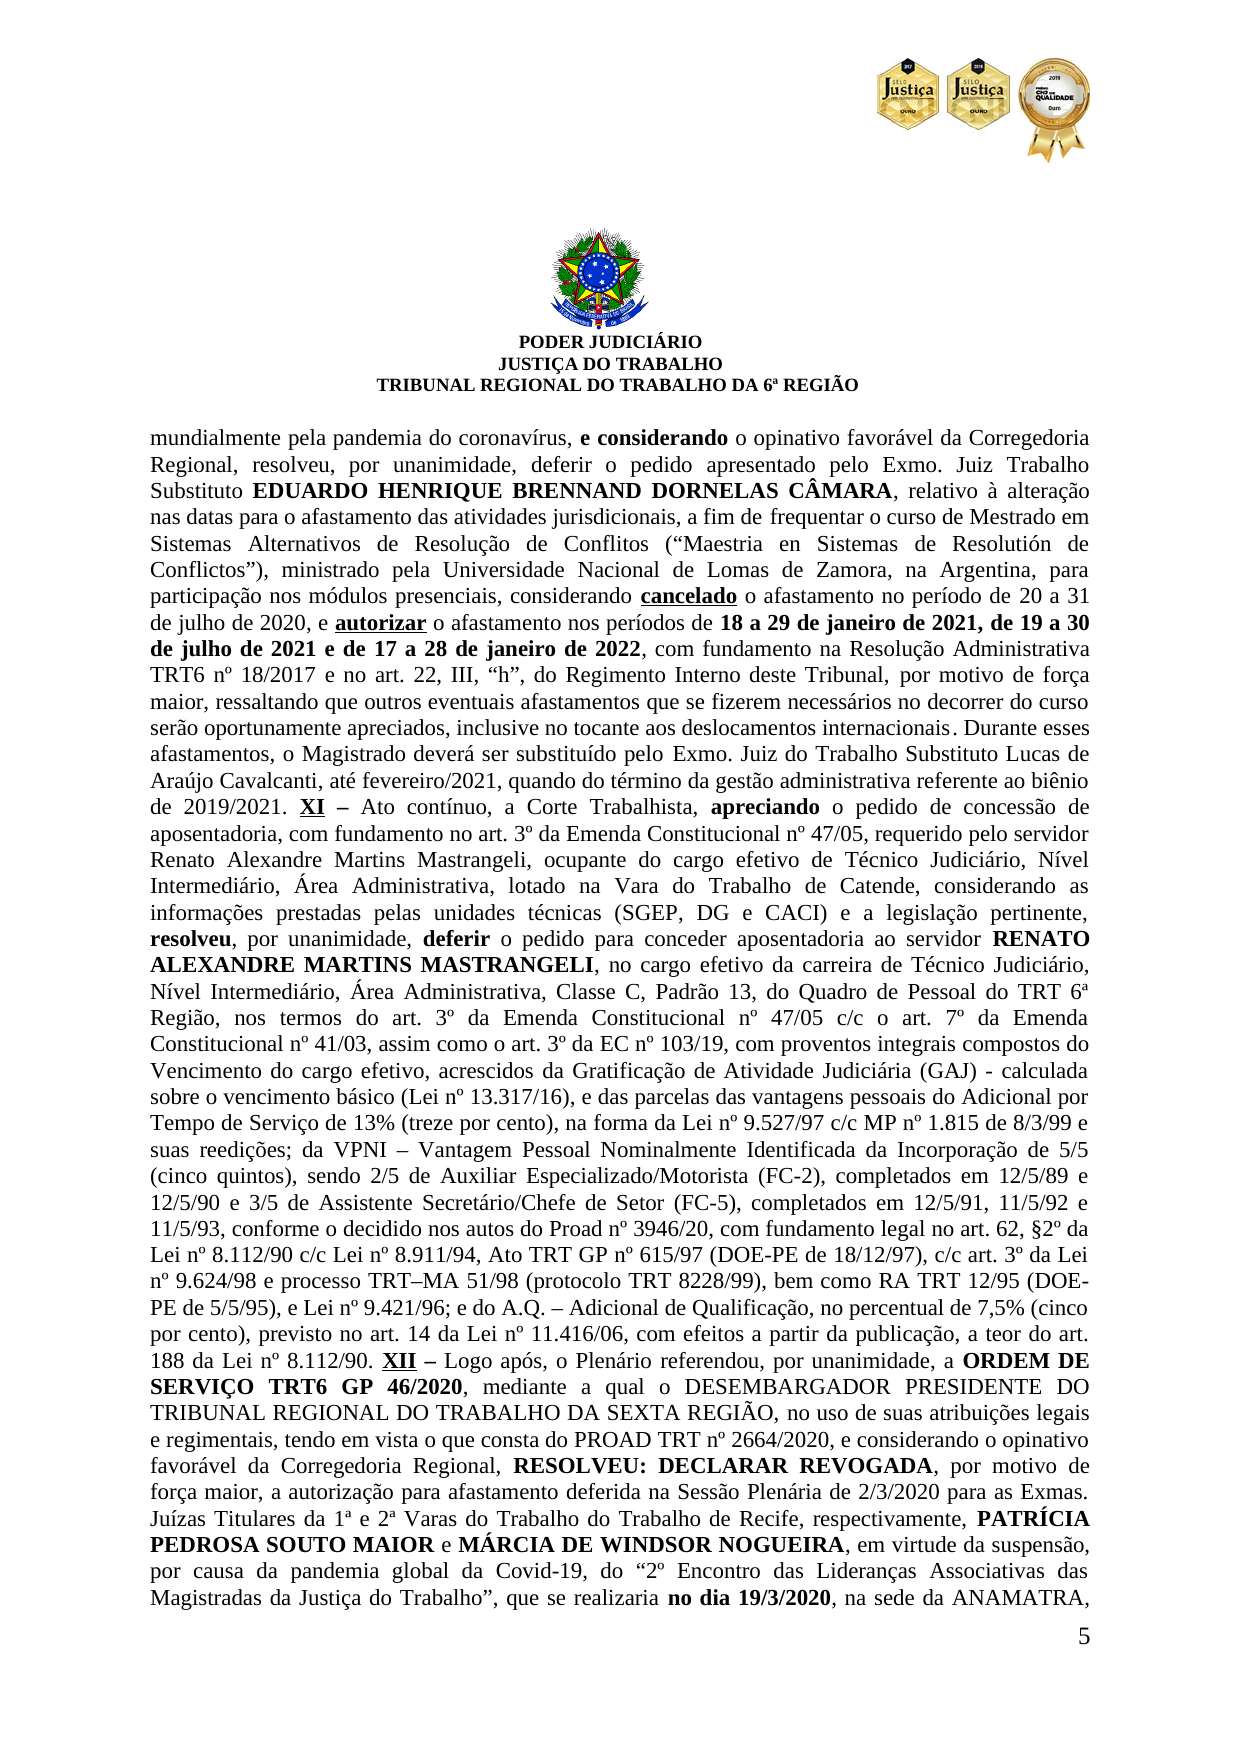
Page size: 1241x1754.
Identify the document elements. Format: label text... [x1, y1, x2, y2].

text mundialmente pela pandemia do coronavírus, e considerando o opinativo favorável da Corregedoria Regional, resolveu, por unanimidade, deferir o pedido apresentado pelo Exmo. Juiz Trabalho Substituto EDUARDO HENRIQUE BRENNAND DORNELAS CÂMARA, relativo à alteração nas datas para o afastamento das atividades jurisdicionais, a fim de frequentar o curso de Mestrado em Sistemas Alternativos de Resolução de Conflitos (“Maestria en Sistemas de Resolutión de Conflictos”), ministrado pela Universidade Nacional de Lomas de Zamora, na Argentina, para participação nos módulos presenciais, considerando cancelado o afastamento no período de 20 a 31 de julho de 2020, e autorizar o afastamento nos períodos de 18 a 29 de janeiro de 2021, de 19 a 30 de julho de 2021 e de 17 a 28 de janeiro de 2022, com fundamento na Resolução Administrativa TRT6 nº 18/2017 e no art. 22, III, “h”, do Regimento Interno deste Tribunal, por motivo de força maior, ressaltando que outros eventuais afastamentos que se fizerem necessários no decorrer do curso serão oportunamente apreciados, inclusive no tocante aos deslocamentos internacionais. Durante esses afastamentos, o Magistrado deverá ser substituído pelo Exmo. Juiz do Trabalho Substituto Lucas de Araújo Cavalcanti, até fevereiro/2021, quando do término da gestão administrativa referente ao biênio de 2019/2021. XI – Ato contínuo, a Corte Trabalhista, apreciando o pedido de concessão de aposentadoria, com fundamento no art. 3º da Emenda Constitucional nº 47/05, requerido pelo servidor Renato Alexandre Martins Mastrangeli, ocupante do cargo efetivo de Técnico Judiciário, Nível Intermediário, Área Administrativa, lotado na Vara do Trabalho de Catende, considerando as informações prestadas pelas unidades técnicas (SGEP, DG e CACI) e a legislação pertinente, resolveu, por unanimidade, deferir o pedido para conceder aposentadoria ao servidor RENATO ALEXANDRE MARTINS MASTRANGELI, no cargo efetivo da carreira de Técnico Judiciário, Nível Intermediário, Área Administrativa, Classe C, Padrão 13, do Quadro de Pessoal do TRT 6ª Região, nos termos do art. 3º da Emenda Constitucional nº 47/05 c/c o art. 7º da Emenda Constitucional nº 41/03, assim como o art. 3º da EC nº 103/19, com proventos integrais compostos do Vencimento do cargo efetivo, acrescidos da Gratificação de Atividade Judiciária (GAJ) - calculada sobre o vencimento básico (Lei nº 13.317/16), e das parcelas das vantagens pessoais do Adicional por Tempo de Serviço de 13% (treze por cento), na forma da Lei nº 9.527/97 c/c MP nº 1.815 de 8/3/99 e suas reedições; da VPNI – Vantagem Pessoal Nominalmente Identificada da Incorporação de 5/5 (cinco quintos), sendo 2/5 de Auxiliar Especializado/Motorista (FC-2), completados em 12/5/89 e 12/5/90 e 3/5 de Assistente Secretário/Chefe de Setor (FC-5), completados em 12/5/91, 11/5/92 e 11/5/93, conforme o decidido nos autos do Proad nº 3946/20, com fundamento legal no art. 62, §2º da Lei nº 8.112/90 c/c Lei nº 8.911/94, Ato TRT GP nº 615/97 (DOE-PE de 18/12/97), c/c art. 3º da Lei nº 9.624/98 e processo TRT–MA 51/98 (protocolo TRT 8228/99), bem como RA TRT 12/95 (DOE-PE de 5/5/95), e Lei nº 9.421/96; e do A.Q. – Adicional de Qualificação, no percentual de 7,5% (cinco por cento), previsto no art. 14 da Lei nº 11.416/06, com efeitos a partir da publicação, a teor do art. 188 da Lei nº 8.112/90. XII – Logo após, o Plenário referendou, por unanimidade, a ORDEM DE SERVIÇO TRT6 GP 46/2020, mediante a qual o DESEMBARGADOR PRESIDENTE DO TRIBUNAL REGIONAL DO TRABALHO DA SEXTA REGIÃO, no uso de suas atribuições legais e regimentais, tendo em vista o que consta do PROAD TRT nº 2664/2020, e considerando o opinativo favorável da Corregedoria Regional, RESOLVEU: DECLARAR REVOGADA, por motivo de força maior, a autorização para afastamento deferida na Sessão Plenária de 2/3/2020 para as Exmas. Juízas Titulares da 1ª e 2ª Varas do Trabalho do Trabalho de Recife, respectivamente, PATRÍCIA PEDROSA SOUTO MAIOR e MÁRCIA DE WINDSOR NOGUEIRA, em virtude da suspensão, por causa da pandemia global da Covid-19, do “2º Encontro das Lideranças Associativas das Magistradas da Justiça do Trabalho”, que se realizaria no dia 19/3/2020, na sede da ANAMATRA, [150, 424, 1090, 1610]
